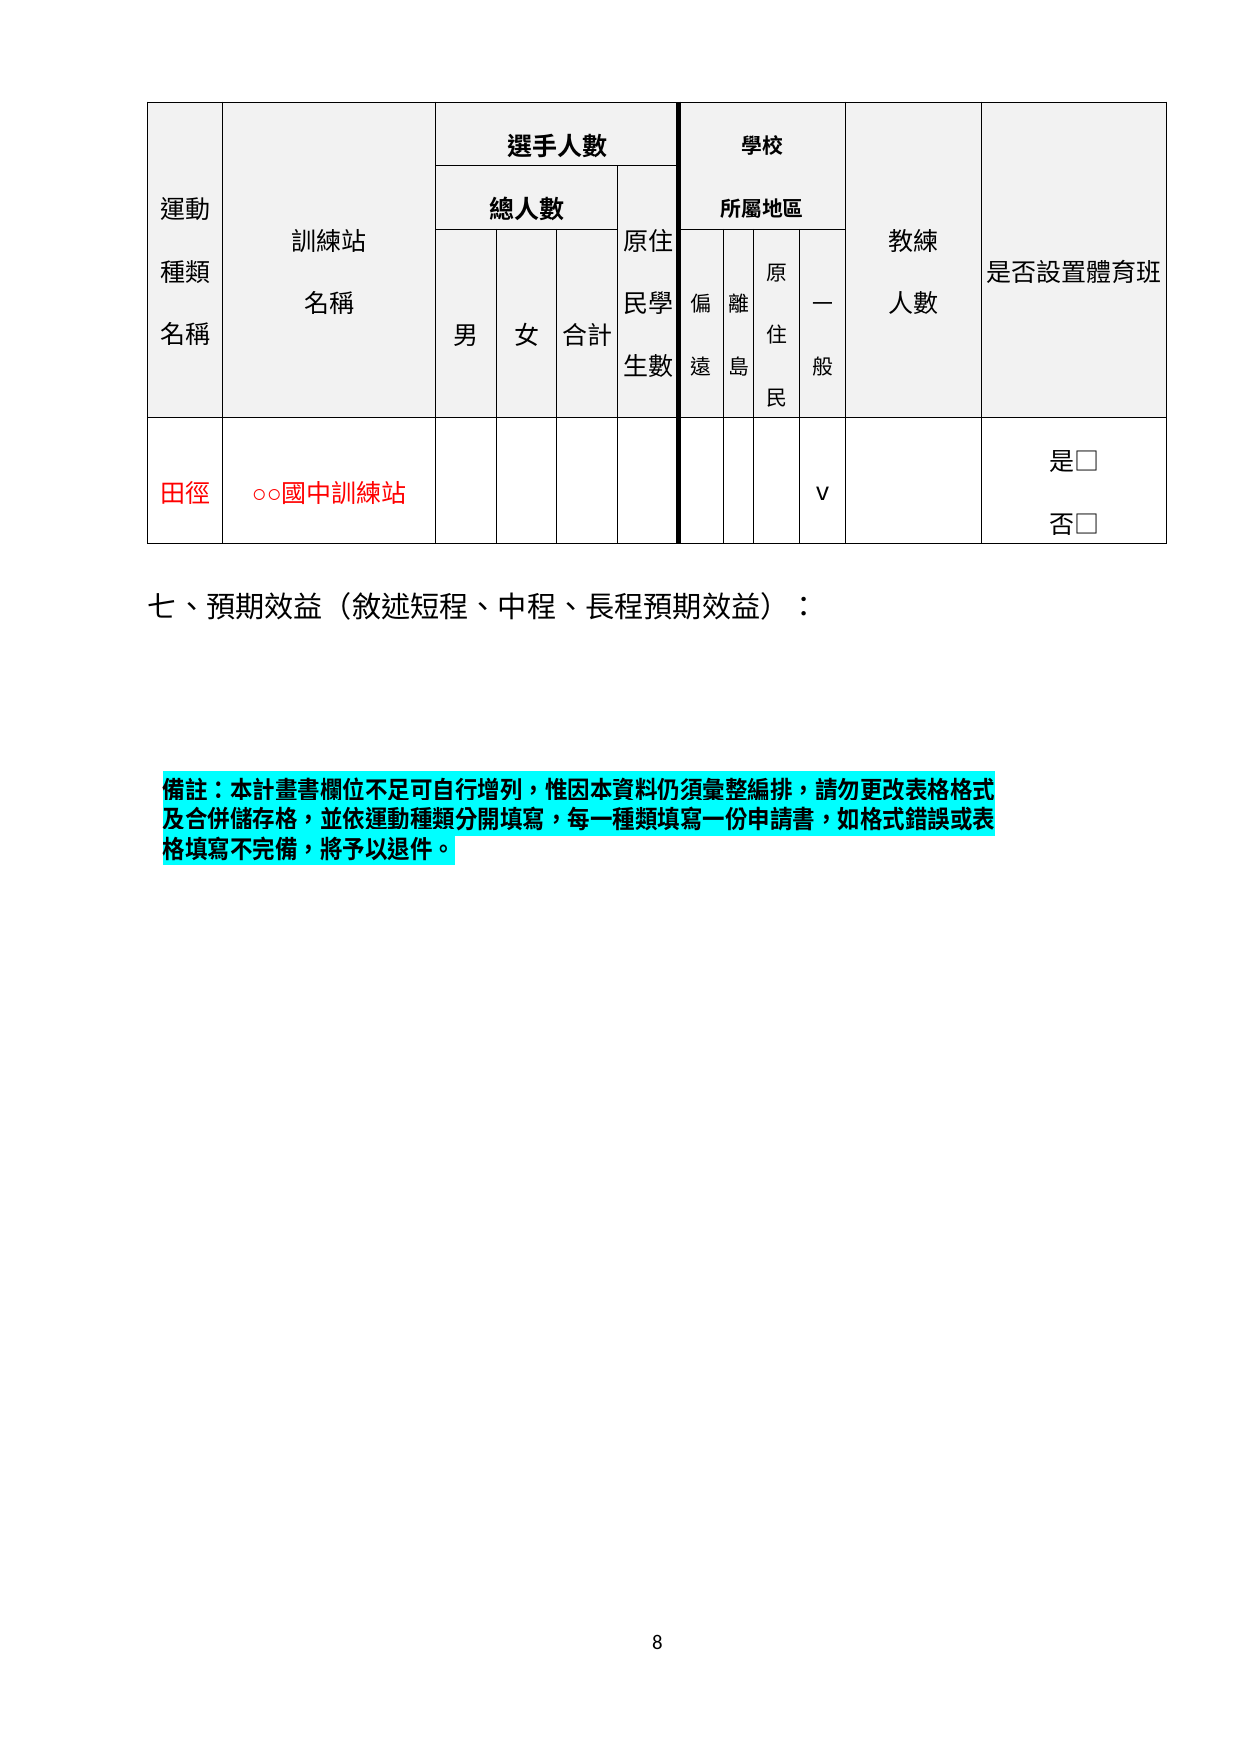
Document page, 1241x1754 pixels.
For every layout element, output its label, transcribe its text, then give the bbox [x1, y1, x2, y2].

table_header 運動種類名稱 [148, 103, 222, 417]
table_cell 女 [497, 230, 556, 417]
table_cell [681, 418, 723, 543]
table_cell 原住民學生數 [618, 166, 676, 417]
table_cell [557, 418, 617, 543]
table_header 教練 人數 [846, 103, 981, 417]
table_header 是否設置體育班 [982, 103, 1166, 417]
text 備註：本計畫書欄位不足可自行增列，惟因本資料仍須彙整編排，請勿更改表格格式及合併儲存格，並依運動種類分開填寫，每一種類填寫一份申請書，如格式錯誤或表格填寫不完備，將予以退件。 [163, 776, 996, 864]
table_header 選手人數 [436, 103, 676, 165]
table_cell [846, 418, 981, 543]
table_cell ○○國中訓練站 [223, 418, 435, 543]
table_cell 離 島 [724, 230, 753, 417]
table_cell [754, 418, 799, 543]
table_header 訓練站 名稱 [223, 103, 435, 417]
table_cell 總人數 [436, 166, 617, 229]
table_cell [497, 418, 556, 543]
table_cell 是□ 否□ [982, 418, 1166, 543]
table_cell [618, 418, 676, 543]
table_cell [436, 418, 496, 543]
table_cell v [800, 418, 845, 543]
table_cell 田徑 [148, 418, 222, 543]
table_cell [724, 418, 753, 543]
table_cell 一 般 [800, 230, 845, 417]
text 七、預期效益（敘述短程、中程、長程預期效益）： [148, 584, 1167, 626]
table_cell 原 住 民 [754, 230, 799, 417]
table_cell 男 [436, 230, 496, 417]
table_cell 偏 遠 [681, 230, 723, 417]
table_header 學校 所屬地區 [681, 103, 845, 229]
table_cell 合計 [557, 230, 617, 417]
